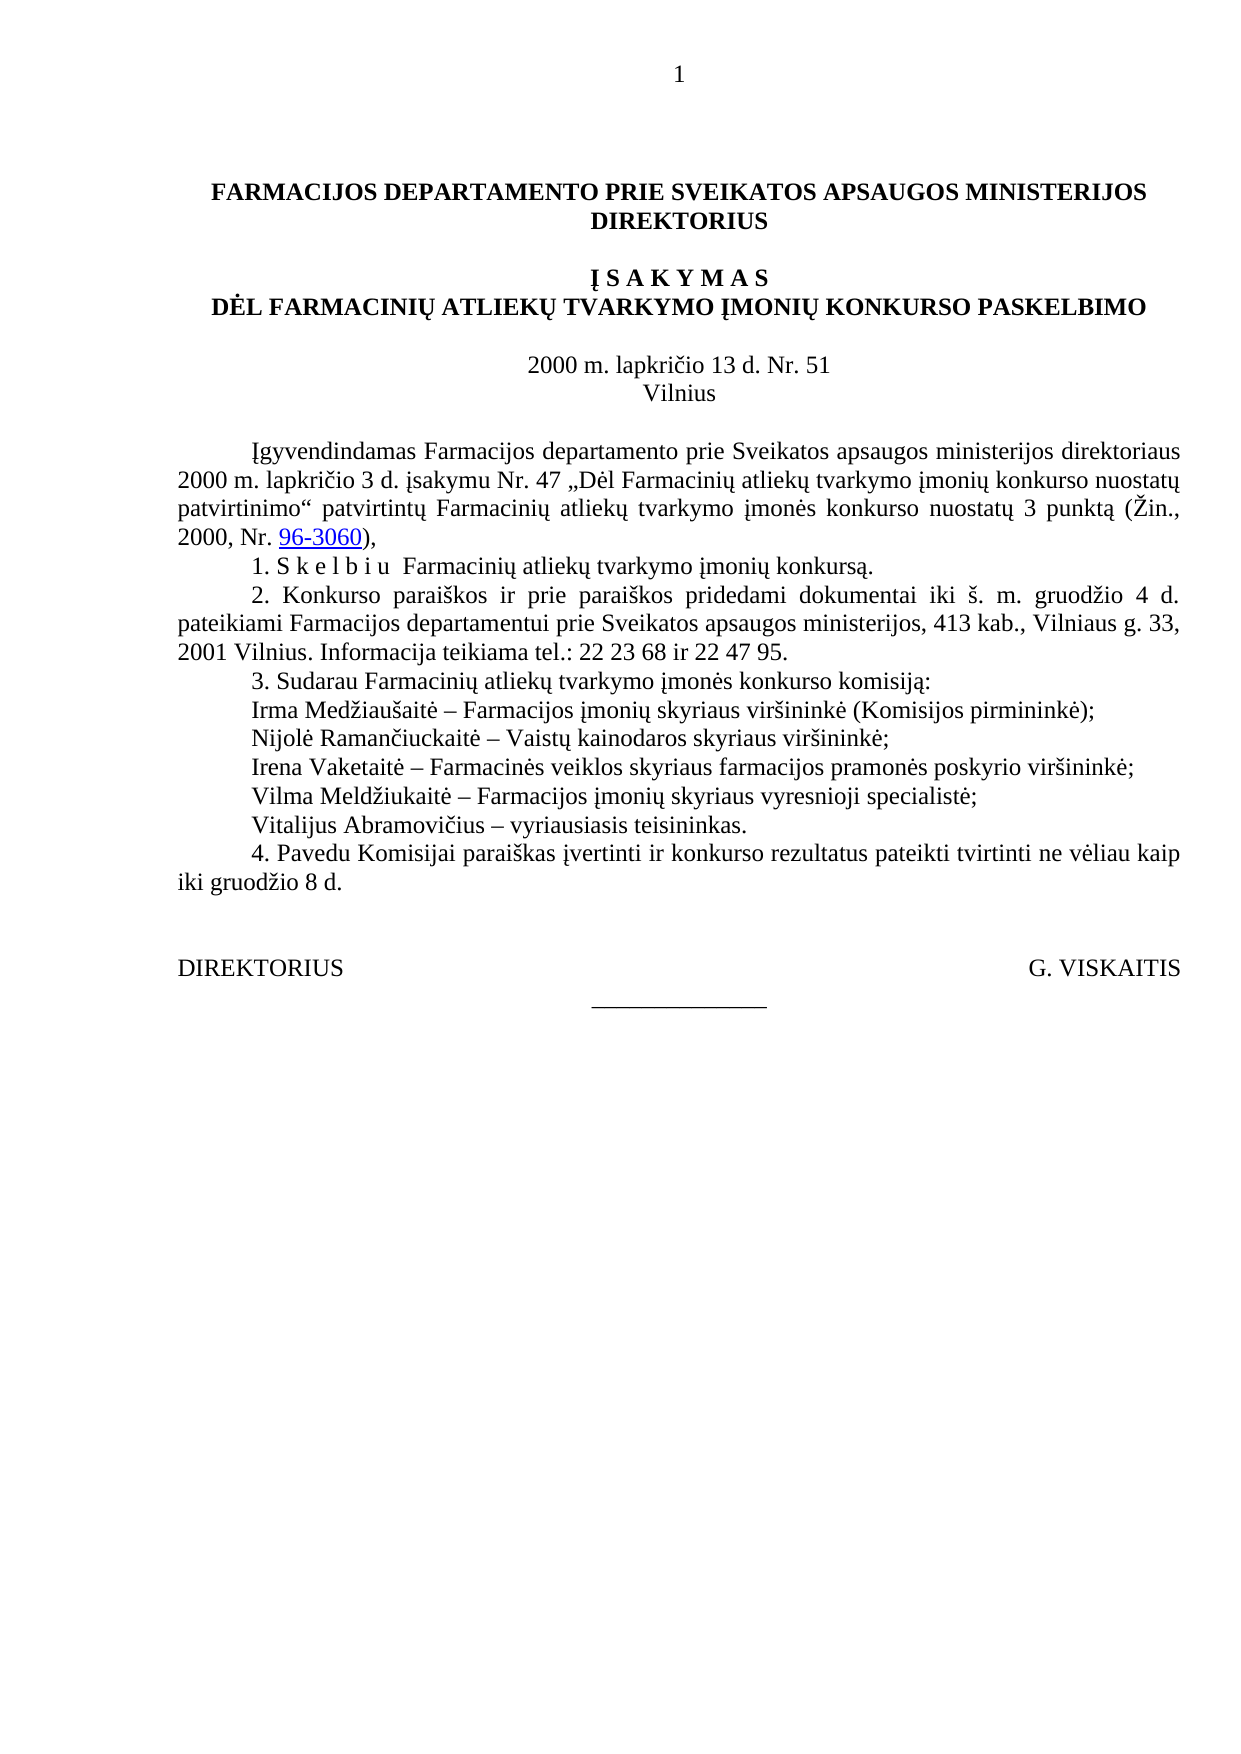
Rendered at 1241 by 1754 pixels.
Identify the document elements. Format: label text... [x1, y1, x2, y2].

text 1. Skelbiu Farmacinių atliekų tvarkymo įmonių konkursą. [177, 551, 1181, 580]
text 4. Pavedu Komisijai paraiškas įvertinti ir konkurso rezultatus pateikti tvirtinti ne vėliau kaip iki gruodžio 8 d. [177, 838, 1181, 896]
text ______________ [177, 982, 1181, 1011]
text FARMACIJOS DEPARTAMENTO PRIE SVEIKATOS APSAUGOS MINISTERIJOS DIREKTORIUS [177, 177, 1181, 235]
text 2. Konkurso paraiškos ir prie paraiškos pridedami dokumentai iki š. m. gruodžio 4 d. pateikiami Farmacijos departamentui prie Sveikatos apsaugos ministerijos, 413 kab., Vilniaus g. 33, 2001 Vilnius. Informacija teikiama tel.: 22 23 68 ir 22 47 95. [177, 580, 1181, 666]
text 3. Sudarau Farmacinių atliekų tvarkymo įmonės konkurso komisiją: [177, 666, 1181, 695]
text Vilma Meldžiukaitė – Farmacijos įmonių skyriaus vyresnioji specialistė; [177, 781, 1181, 810]
text Irma Medžiaušaitė – Farmacijos įmonių skyriaus viršininkė (Komisijos pirmininkė); [177, 695, 1181, 723]
text Įgyvendindamas Farmacijos departamento prie Sveikatos apsaugos ministerijos direktoriaus 2000 m. lapkričio 3 d. įsakymu Nr. 47 „Dėl Farmacinių atliekų tvarkymo įmonių konkurso nuostatų patvirtinimo“ patvirtintų Farmacinių atliekų tvarkymo įmonės konkurso nuostatų 3 punktą (Žin., 2000, Nr. 96-3060), [177, 436, 1181, 551]
text DĖL FARMACINIŲ ATLIEKŲ TVARKYMO ĮMONIŲ KONKURSO PASKELBIMO [177, 292, 1181, 321]
text Vilnius [177, 378, 1181, 407]
text Į S A K Y M A S [177, 263, 1181, 292]
text Irena Vaketaitė – Farmacinės veiklos skyriaus farmacijos pramonės poskyrio viršininkė; [177, 752, 1181, 781]
text 2000 m. lapkričio 13 d. Nr. 51 [177, 350, 1181, 378]
text DIREKTORIUS G. VISKAITIS [177, 953, 1181, 982]
text Vitalijus Abramovičius – vyriausiasis teisininkas. [177, 810, 1181, 838]
text Nijolė Ramančiuckaitė – Vaistų kainodaros skyriaus viršininkė; [177, 723, 1181, 752]
